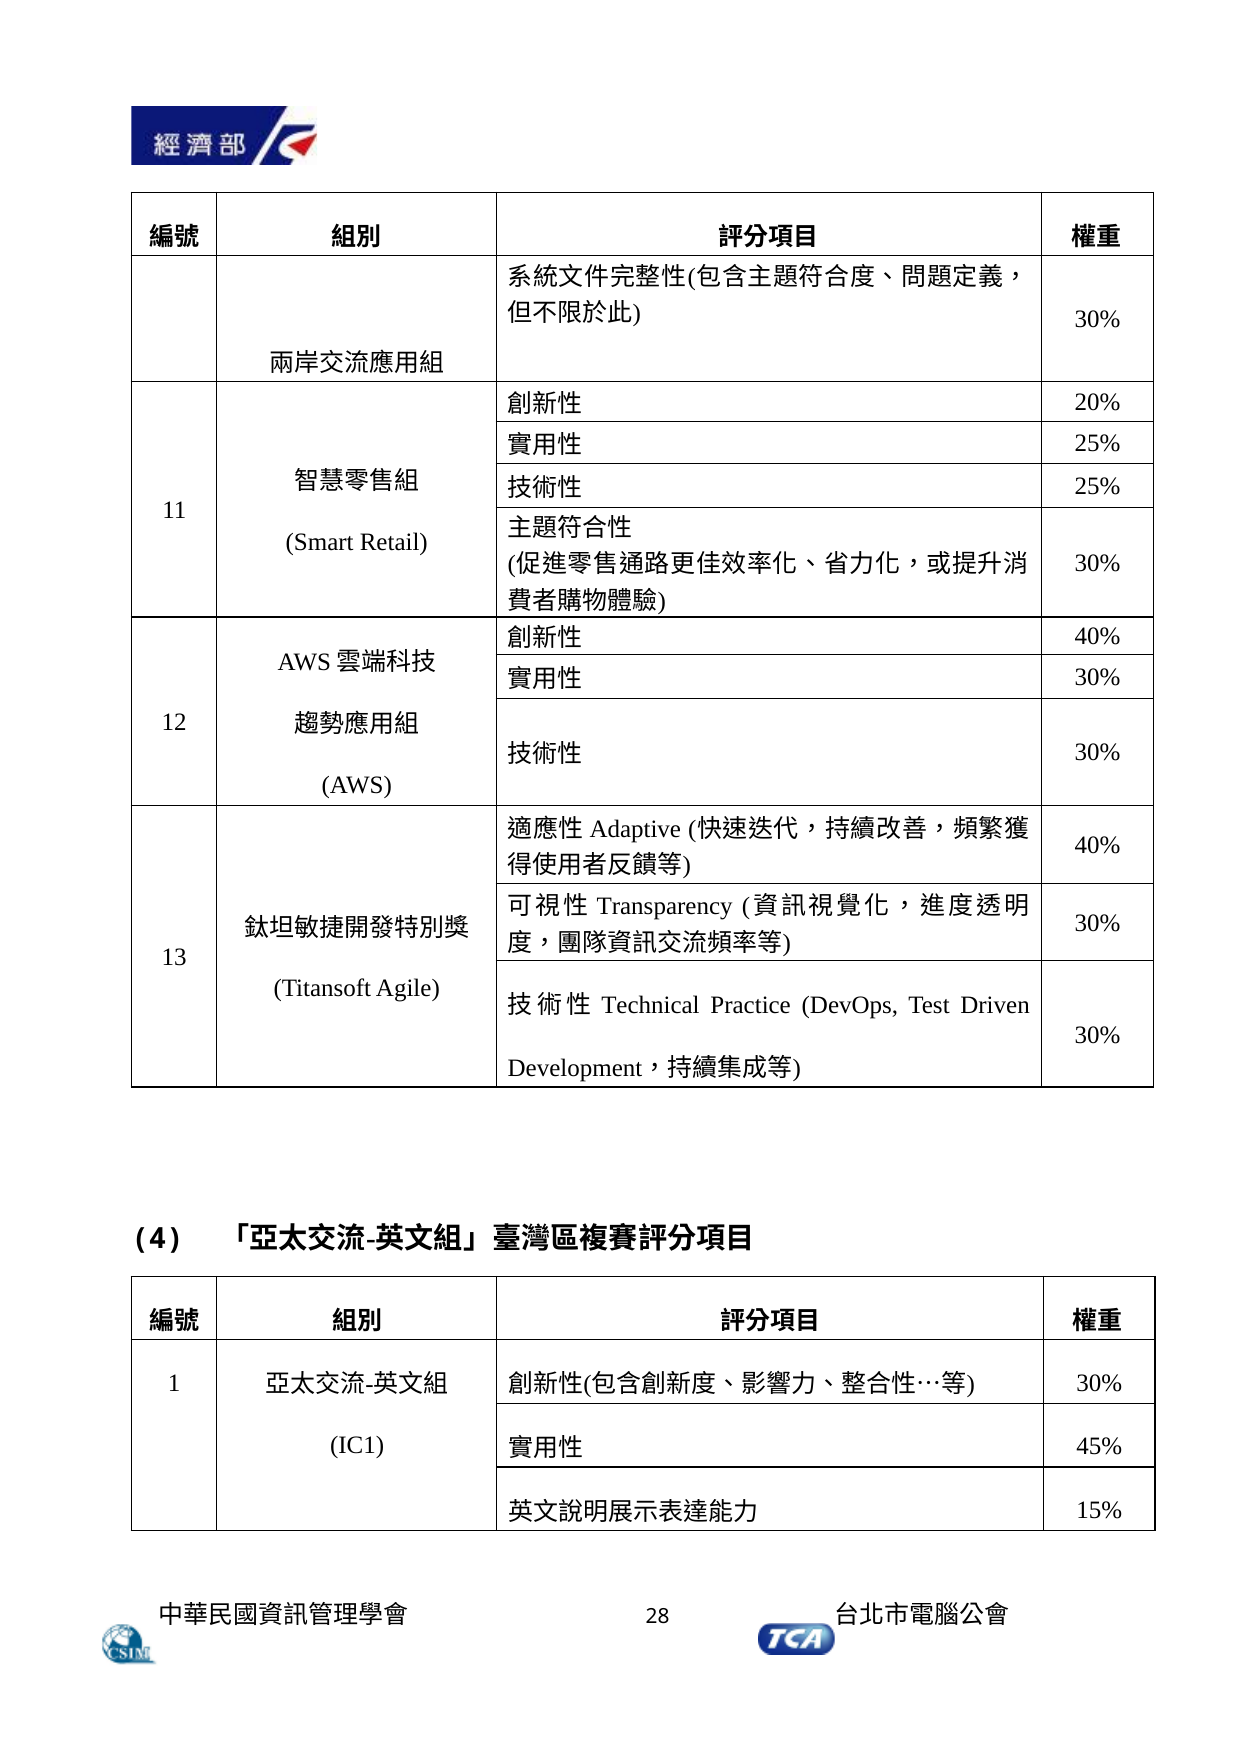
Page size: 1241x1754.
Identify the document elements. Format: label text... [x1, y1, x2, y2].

table_cell 實用性 [497, 422, 1041, 463]
list 「亞太交流-英文組」臺灣區複賽評分項目 [131, 1215, 1122, 1257]
table_cell 30% [1042, 884, 1153, 960]
table_header 評分項目 [497, 193, 1041, 255]
table_cell 鈦坦敏捷開發特別獎 (Titansoft Agile) [217, 806, 496, 1086]
table_cell 適應性Adaptive (快速迭代，持續改善，頻繁獲得使用者反饋等) [497, 806, 1041, 883]
table_cell 物聯網裝置 兩岸交流應用組 (TQC+) [217, 256, 496, 381]
table_cell 創新性 [497, 382, 1041, 421]
table_cell 智慧零售組 (Smart Retail) [217, 382, 496, 616]
table_cell 30% [1042, 699, 1153, 805]
table_cell 45% [1044, 1404, 1154, 1466]
table_cell 25% [1042, 464, 1153, 507]
table_cell 技術性Technical Practice (DevOps, Test Driven Development，持續集成等) [497, 961, 1041, 1086]
table_cell 40% [1042, 806, 1153, 883]
table_cell 創新性(包含創新度、影響力、整合性…等) [497, 1340, 1043, 1403]
table_cell 實用性 [497, 1404, 1043, 1466]
table_cell 30% [1042, 508, 1153, 616]
table_cell 40% [1042, 618, 1153, 654]
table_cell AWS雲端科技 趨勢應用組 (AWS) [217, 618, 496, 805]
table_cell 11 [132, 382, 216, 616]
table_cell 實用性 [497, 655, 1041, 698]
table_cell 1 [132, 1340, 216, 1530]
table_cell 英文說明展示表達能力 [497, 1468, 1043, 1530]
table_cell 系統文件完整性(包含主題符合度、問題定義，但不限於此) [497, 256, 1041, 381]
table_header 編號 [132, 1277, 216, 1339]
table_header 評分項目 [497, 1277, 1043, 1339]
table_cell 創新性 [497, 618, 1041, 654]
table_header 組別 [217, 193, 496, 255]
table_cell 25% [1042, 422, 1153, 463]
table_cell 30% [1044, 1340, 1154, 1403]
table_cell 30% [1042, 961, 1153, 1086]
table_cell 技術性 [497, 464, 1041, 507]
table_header 權重 [1044, 1277, 1154, 1339]
table_cell 13 [132, 806, 216, 1086]
table_cell 15% [1044, 1468, 1154, 1530]
table_cell 技術性 [497, 699, 1041, 805]
table_cell [132, 256, 216, 381]
table_cell 30% [1042, 655, 1153, 698]
table_cell 主題符合性 (促進零售通路更佳效率化、省力化，或提升消費者購物體驗) [497, 508, 1041, 616]
table_cell 亞太交流-英文組 (IC1) [217, 1340, 496, 1530]
table_cell 12 [132, 618, 216, 805]
table_header 組別 [217, 1277, 496, 1339]
table_cell 20% [1042, 382, 1153, 421]
table_cell 30% [1042, 256, 1153, 381]
table_header 權重 [1042, 193, 1153, 255]
table_header 編號 [132, 193, 216, 255]
table_cell 可視性Transparency (資訊視覺化，進度透明度，團隊資訊交流頻率等) [497, 884, 1041, 960]
